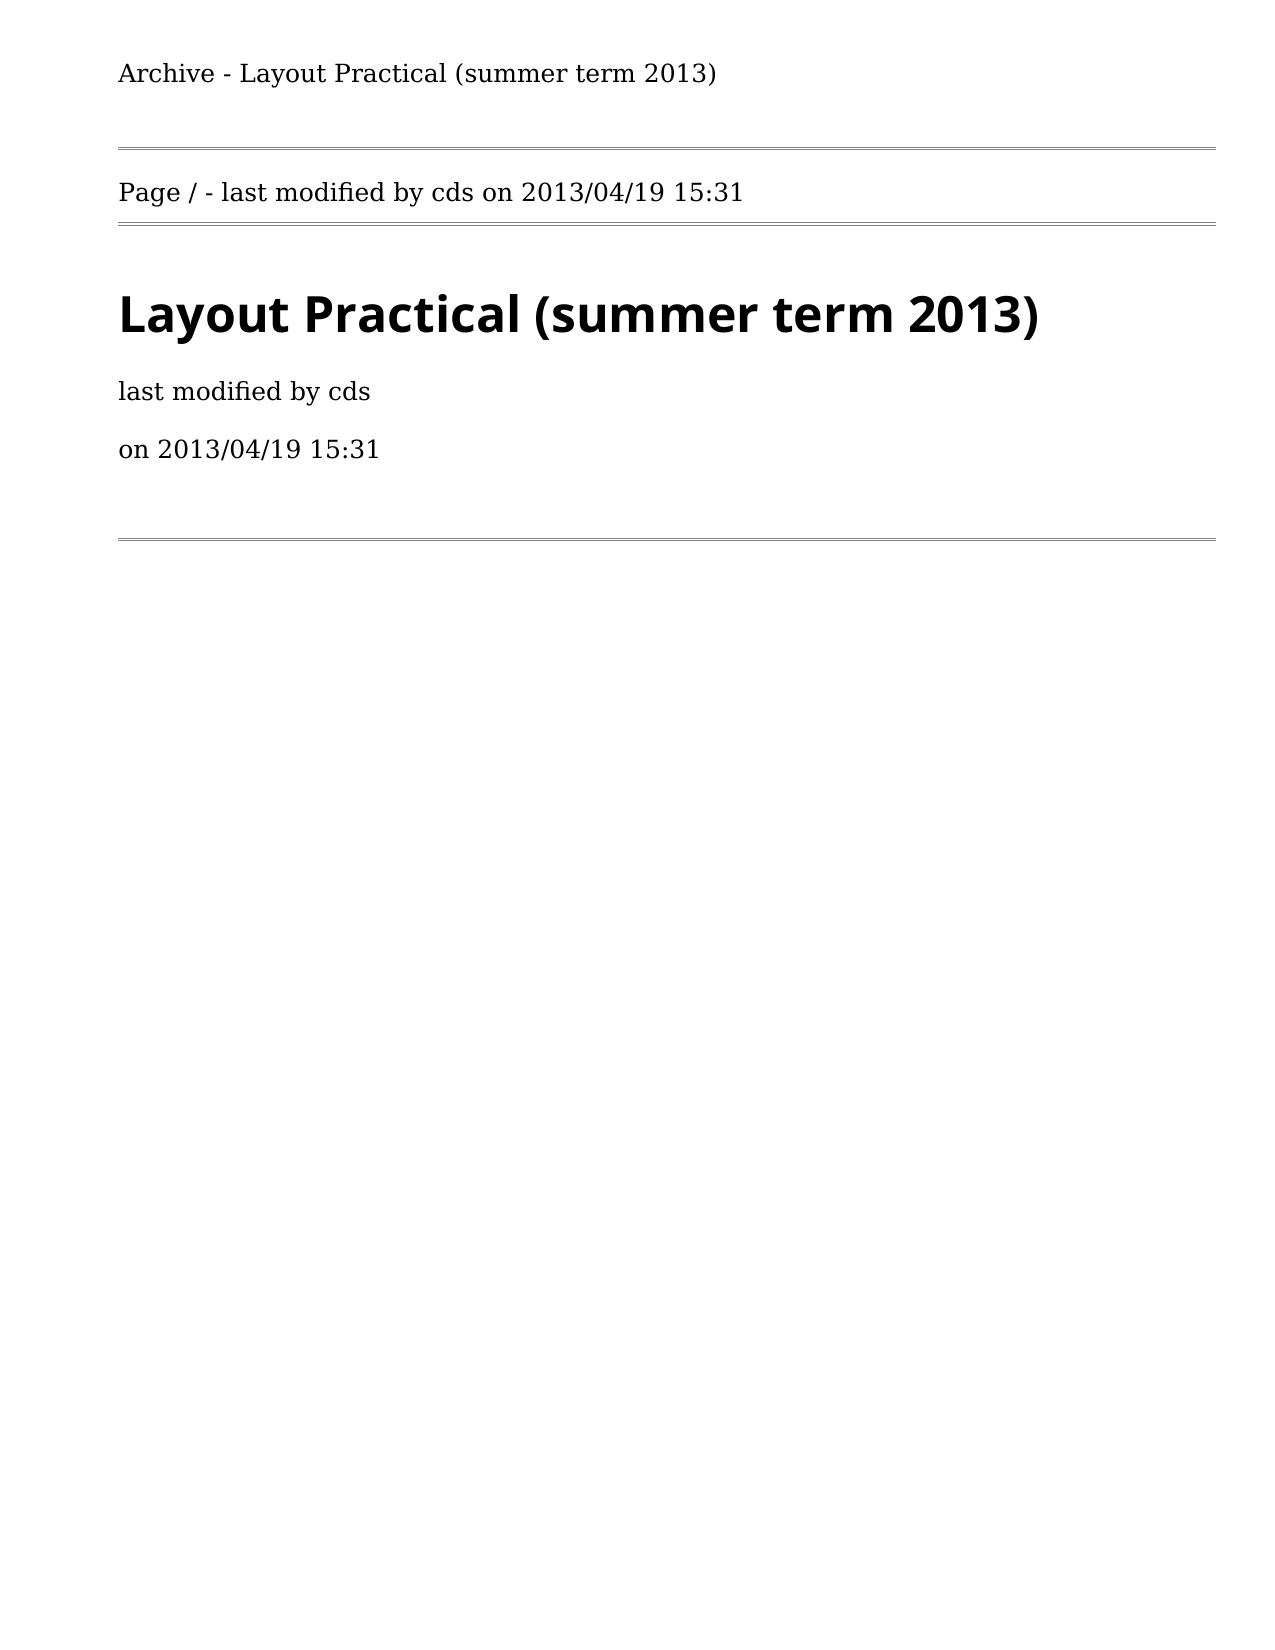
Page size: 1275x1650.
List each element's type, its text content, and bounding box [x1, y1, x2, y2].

text last modified by cds [118, 377, 1216, 406]
text Page / - last modified by cds on 2013/04/19 15:31 [118, 179, 1216, 208]
text on 2013/04/19 15:31 [118, 435, 1216, 464]
text Archive - Layout Practical (summer term 2013) [118, 59, 1216, 88]
subtitle Layout Practical (summer term 2013) [118, 279, 1216, 347]
